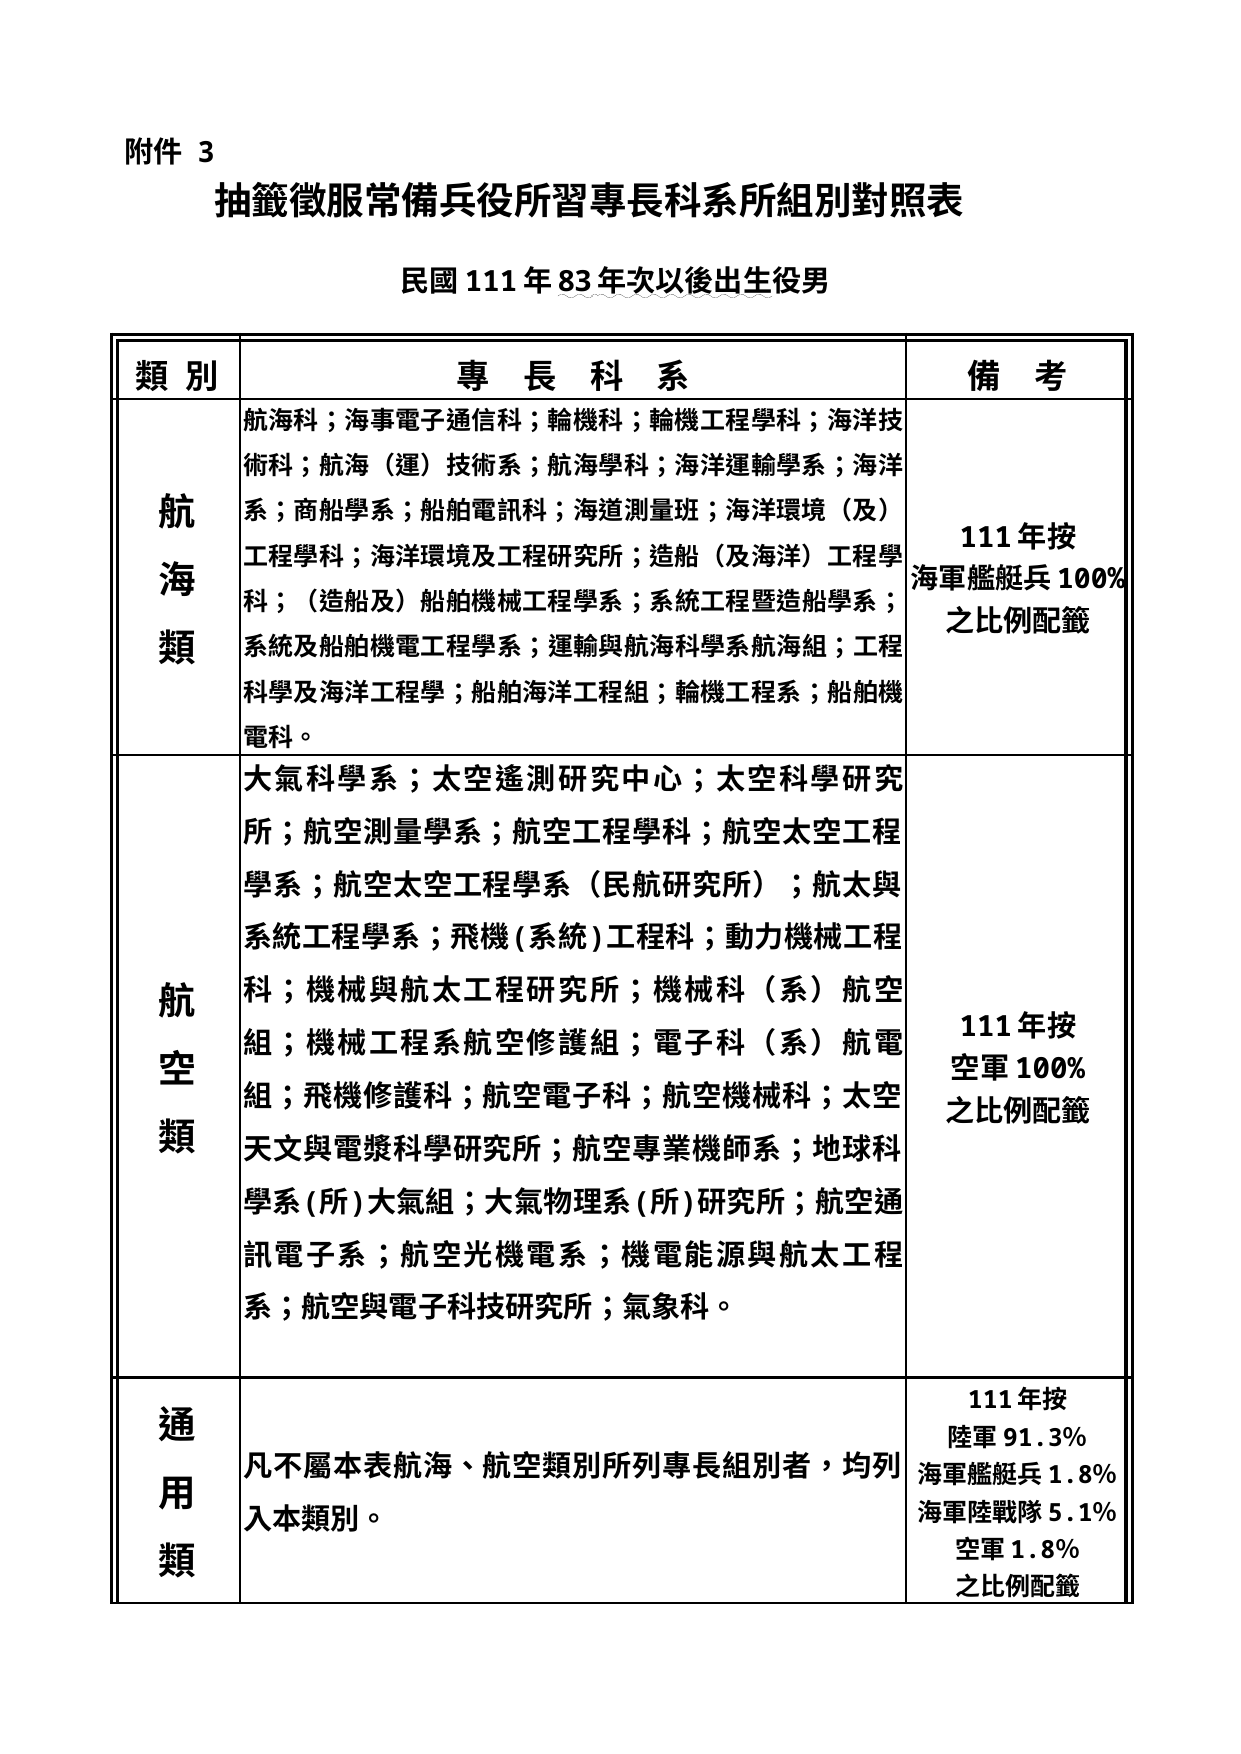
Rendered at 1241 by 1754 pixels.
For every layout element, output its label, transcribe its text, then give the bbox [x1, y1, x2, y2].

table_cell 航 海 類 [119, 400, 239, 753]
table_cell 大氣科學系；太空遙測研究中心；太空科學研究所；航空測量學系；航空工程學科；航空太空工程學系；航空太空工程學系（民航研究所）；航太與系統工程學系；飛機(系統)工程科；動力機械工程科；機械與航太工程研究所；機械科（系）航空組；機械工程系航空修護組；電子科（系）航電組；飛機修護科；航空電子科；航空機械科；太空天文與電漿科學研究所；航空專業機師系；地球科學系(所)大氣組；大氣物理系(所)研究所；航空通訊電子系；航空光機電系；機電能源與航太工程系；航空與電子科技研究所；氣象科。 [241, 756, 905, 1376]
table_cell 航海科；海事電子通信科；輪機科；輪機工程學科；海洋技術科；航海（運）技術系；航海學科；海洋運輸學系；海洋系；商船學系；船舶電訊科；海道測量班；海洋環境（及）工程學科；海洋環境及工程研究所；造船（及海洋）工程學科；（造船及）船舶機械工程學系；系統工程暨造船學系；系統及船舶機電工程學系；運輸與航海科學系航海組；工程科學及海洋工程學；船舶海洋工程組；輪機工程系；船舶機電科。 [241, 400, 905, 753]
table_cell 航 空 類 [119, 756, 239, 1376]
table_header 備 考 [907, 336, 1129, 398]
table_header 專 長 科 系 [241, 342, 905, 398]
text 民國111年83年次以後出生役男 [124, 258, 1122, 300]
table_cell 111年按 陸軍91.3％ 海軍艦艇兵1.8％ 海軍陸戰隊5.1％ 空軍1.8％ 之比例配籤 [907, 1379, 1124, 1602]
table_cell 凡不屬本表航海、航空類別所列專長組別者，均列入本類別。 [241, 1379, 905, 1602]
text 抽籤徵服常備兵役所習專長科系所組別對照表 [124, 171, 1122, 225]
table_cell 通 用 類 [119, 1379, 239, 1602]
table_cell 111年按 空軍100% 之比例配籤 [907, 756, 1124, 1376]
text 附件 3 [124, 89, 1122, 171]
table_cell 111年按 海軍艦艇兵100% 之比例配籤 [907, 400, 1124, 753]
table_header 類 別 [115, 336, 239, 398]
